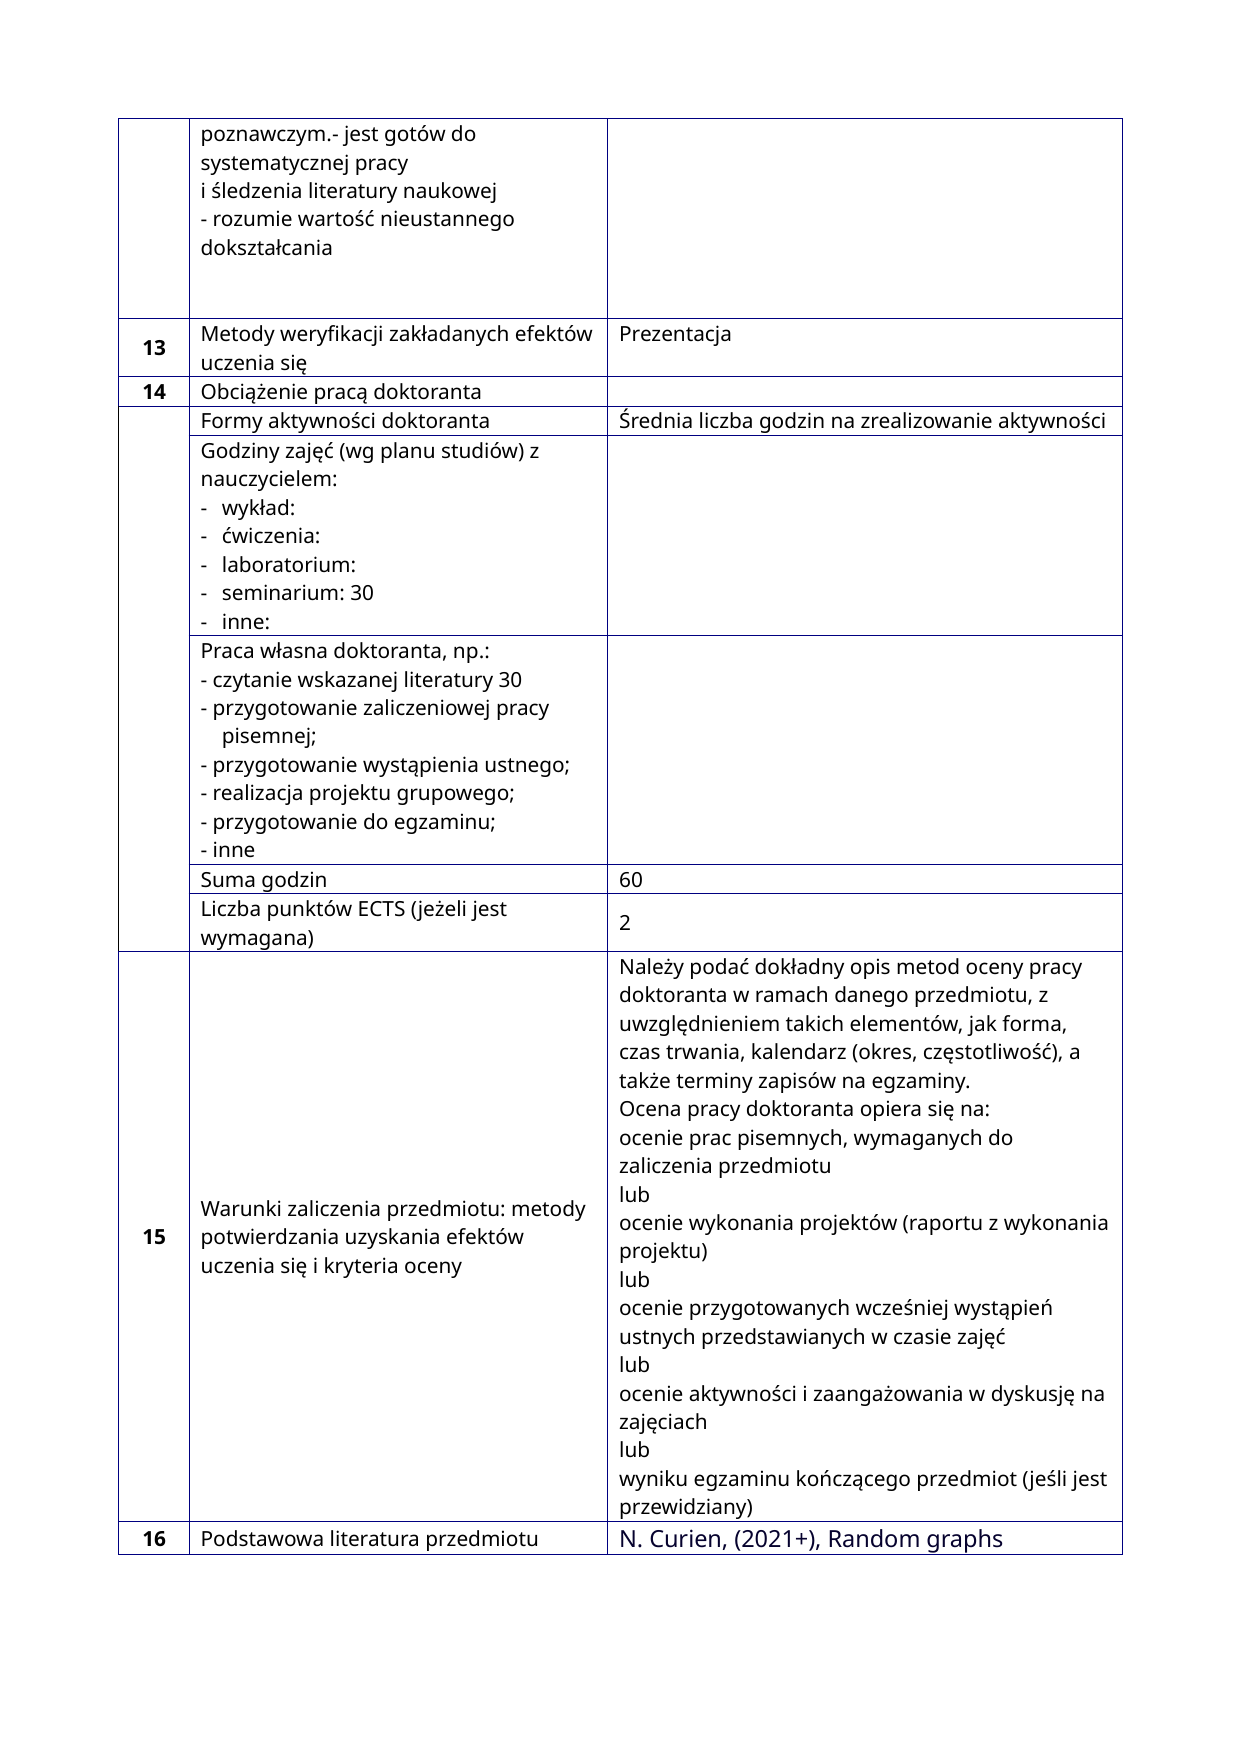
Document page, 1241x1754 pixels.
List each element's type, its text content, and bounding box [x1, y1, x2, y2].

table_cell poznawczym.- jest gotów do systematycznej pracy i śledzenia literatury naukowej - rozumie wartość nieustannego dokształcania [190, 119, 607, 318]
table_cell [608, 119, 1122, 318]
table_cell Podstawowa literatura przedmiotu [190, 1522, 607, 1554]
table_cell [119, 407, 189, 951]
table_cell [608, 636, 1122, 864]
table_cell 14 [119, 377, 189, 406]
table_cell Warunki zaliczenia przedmiotu: metody potwierdzania uzyskania efektów uczenia się i kryteria oceny [190, 952, 607, 1521]
table_cell Liczba punktów ECTS (jeżeli jest wymagana) [190, 894, 607, 951]
table_cell Formy aktywności doktoranta [190, 407, 607, 435]
table_cell Godziny zajęć (wg planu studiów) z nauczycielem: - wykład: - ćwiczenia: - laboratorium: - seminarium: 30 - inne: [190, 436, 607, 635]
table_cell 15 [119, 952, 189, 1521]
table_cell 16 [119, 1522, 189, 1554]
table_cell N. Curien, (2021+), Random graphs [608, 1522, 1122, 1554]
table_cell [608, 436, 1122, 635]
table_cell Suma godzin [190, 865, 607, 893]
table_cell Praca własna doktoranta, np.: - czytanie wskazanej literatury 30 - przygotowanie zaliczeniowej pracy pisemnej; - przygotowanie wystąpienia ustnego; - realizacja projektu grupowego; - przygotowanie do egzaminu; - inne [190, 636, 607, 864]
table_cell Prezentacja [608, 319, 1122, 376]
table_cell 60 [608, 865, 1122, 893]
table_cell 13 [119, 319, 189, 376]
table_cell [608, 377, 1122, 406]
table_cell Należy podać dokładny opis metod oceny pracy doktoranta w ramach danego przedmiotu, z uwzględnieniem takich elementów, jak forma, czas trwania, kalendarz (okres, częstotliwość), a także terminy zapisów na egzaminy. Ocena pracy doktoranta opiera się na: ocenie prac pisemnych, wymaganych do zaliczenia przedmiotu lub ocenie wykonania projektów (raportu z wykonania projektu) lub ocenie przygotowanych wcześniej wystąpień ustnych przedstawianych w czasie zajęć lub ocenie aktywności i zaangażowania w dyskusję na zajęciach lub wyniku egzaminu kończącego przedmiot (jeśli jest przewidziany) [608, 952, 1122, 1521]
table_cell 2 [608, 894, 1122, 951]
table_cell Średnia liczba godzin na zrealizowanie aktywności [608, 407, 1122, 435]
table_cell Metody weryfikacji zakładanych efektów uczenia się [190, 319, 607, 376]
table_cell Obciążenie pracą doktoranta [190, 377, 607, 406]
table_cell [119, 119, 189, 318]
